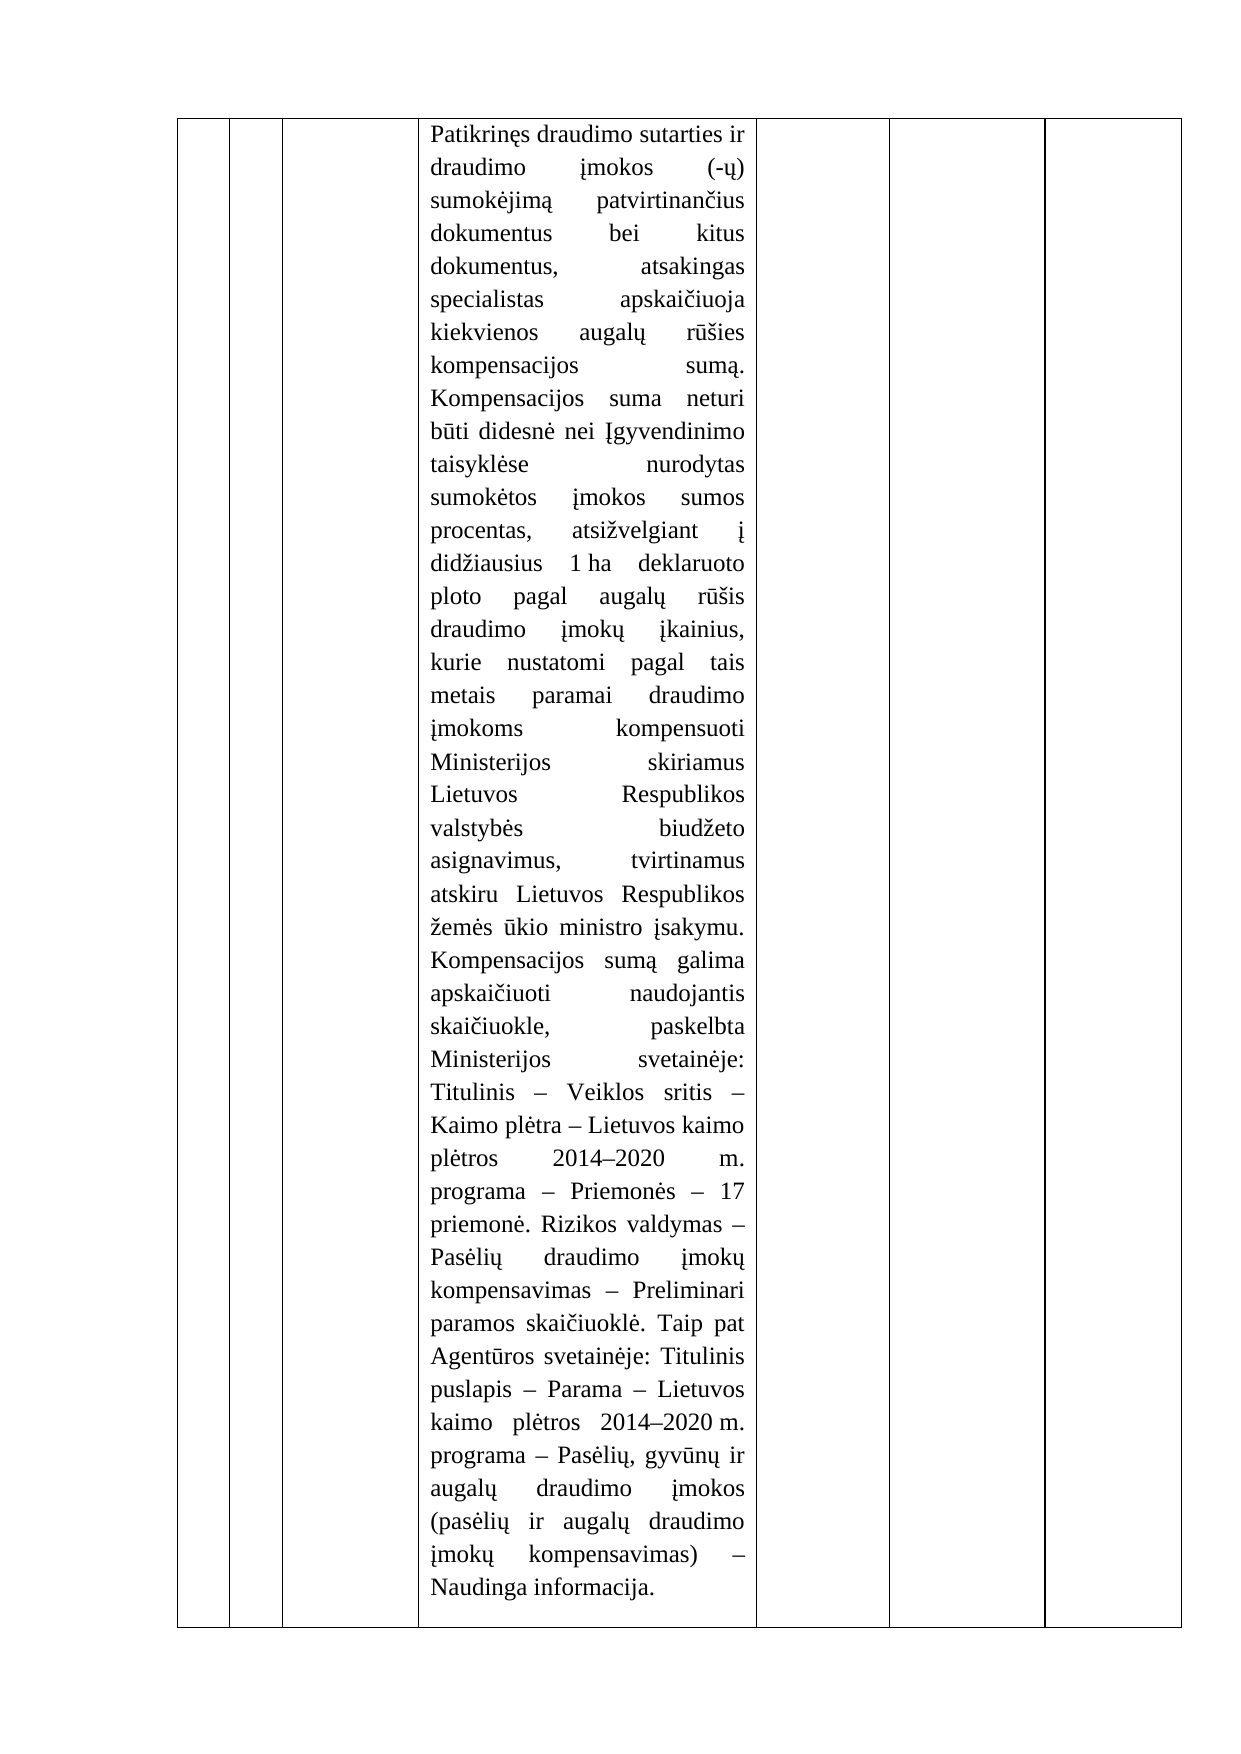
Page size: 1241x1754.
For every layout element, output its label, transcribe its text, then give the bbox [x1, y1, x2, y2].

table_header [1046, 119, 1181, 1627]
table_header [757, 119, 889, 1627]
table_header [283, 119, 418, 1627]
table_header [230, 119, 282, 1627]
table_header [178, 119, 229, 1627]
table_header [890, 119, 1044, 1627]
table_header Patikrinęs draudimo sutarties ir draudimo įmokos (-ų) sumokėjimą patvirtinančius dokumentus bei kitus dokumentus, atsakingas specialistas apskaičiuoja kiekvienos augalų rūšies kompensacijos sumą. Kompensacijos suma neturi būti didesnė nei Įgyvendinimo taisyklėse nurodytas sumokėtos įmokos sumos procentas, atsižvelgiant į didžiausius 1 ha deklaruoto ploto pagal augalų rūšis draudimo įmokų įkainius, kurie nustatomi pagal tais metais paramai draudimo įmokoms kompensuoti Ministerijos skiriamus Lietuvos Respublikos valstybės biudžeto asignavimus, tvirtinamus atskiru Lietuvos Respublikos žemės ūkio ministro įsakymu. Kompensacijos sumą galima apskaičiuoti naudojantis skaičiuokle, paskelbta Ministerijos svetainėje: Titulinis – Veiklos sritis – Kaimo plėtra – Lietuvos kaimo plėtros 2014–2020 m. programa – Priemonės – 17 priemonė. Rizikos valdymas – Pasėlių draudimo įmokų kompensavimas – Preliminari paramos skaičiuoklė. Taip pat Agentūros svetainėje: Titulinis puslapis – Parama – Lietuvos kaimo plėtros 2014–2020 m. programa – Pasėlių, gyvūnų ir augalų draudimo įmokos (pasėlių ir augalų draudimo įmokų kompensavimas) – Naudinga informacija. [419, 119, 756, 1627]
